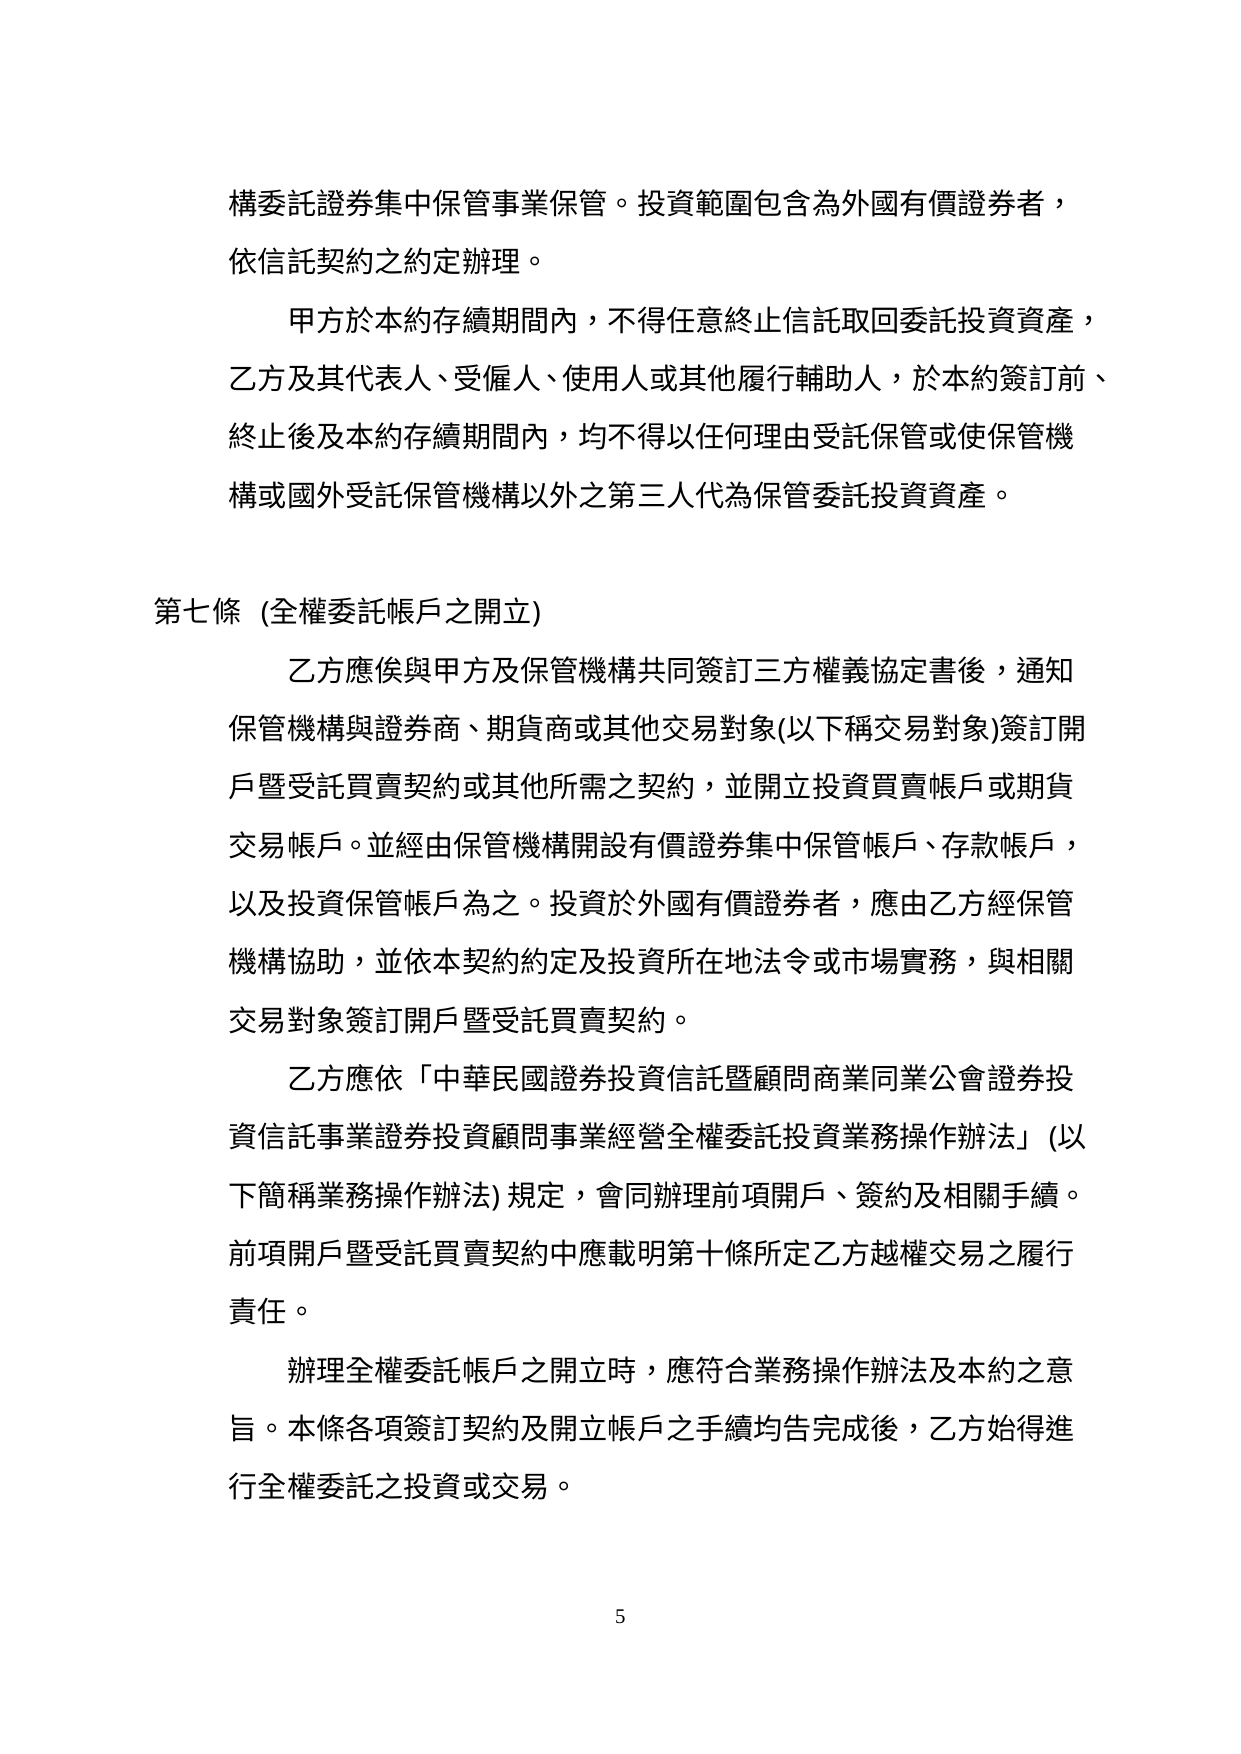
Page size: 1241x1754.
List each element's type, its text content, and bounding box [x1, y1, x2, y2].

text 第七條 (全權委託帳戶之開立) [153, 573, 1087, 631]
text 乙方應依「中華民國證券投資信託暨顧問商業同業公會證券投資信託事業證券投資顧問事業經營全權委託投資業務操作辦法」 (以下簡稱業務操作辦法) 規定，會同辦理前項開戶、簽約及相關手續。前項開戶暨受託買賣契約中應載明第十條所定乙方越權交易之履行責任。 [228, 1039, 1087, 1331]
text 乙方應俟與甲方及保管機構共同簽訂三方權義協定書後，通知保管機構與證券商、期貨商或其他交易對象(以下稱交易對象)簽訂開戶暨受託買賣契約或其他所需之契約，並開立投資買賣帳戶或期貨交易帳戶。並經由保管機構開設有價證券集中保管帳戶、存款帳戶，以及投資保管帳戶為之。投資於外國有價證券者，應由乙方經保管機構協助，並依本契約約定及投資所在地法令或市場實務，與相關交易對象簽訂開戶暨受託買賣契約。 [228, 631, 1087, 1039]
text 構委託證券集中保管事業保管。投資範圍包含為外國有價證券者，依信託契約之約定辦理。 [228, 164, 1087, 281]
text 甲方於本約存續期間內，不得任意終止信託取回委託投資資產，乙方及其代表人、受僱人、使用人或其他履行輔助人，於本約簽訂前、終止後及本約存續期間內，均不得以任何理由受託保管或使保管機構或國外受託保管機構以外之第三人代為保管委託投資資產。 [228, 281, 1087, 514]
